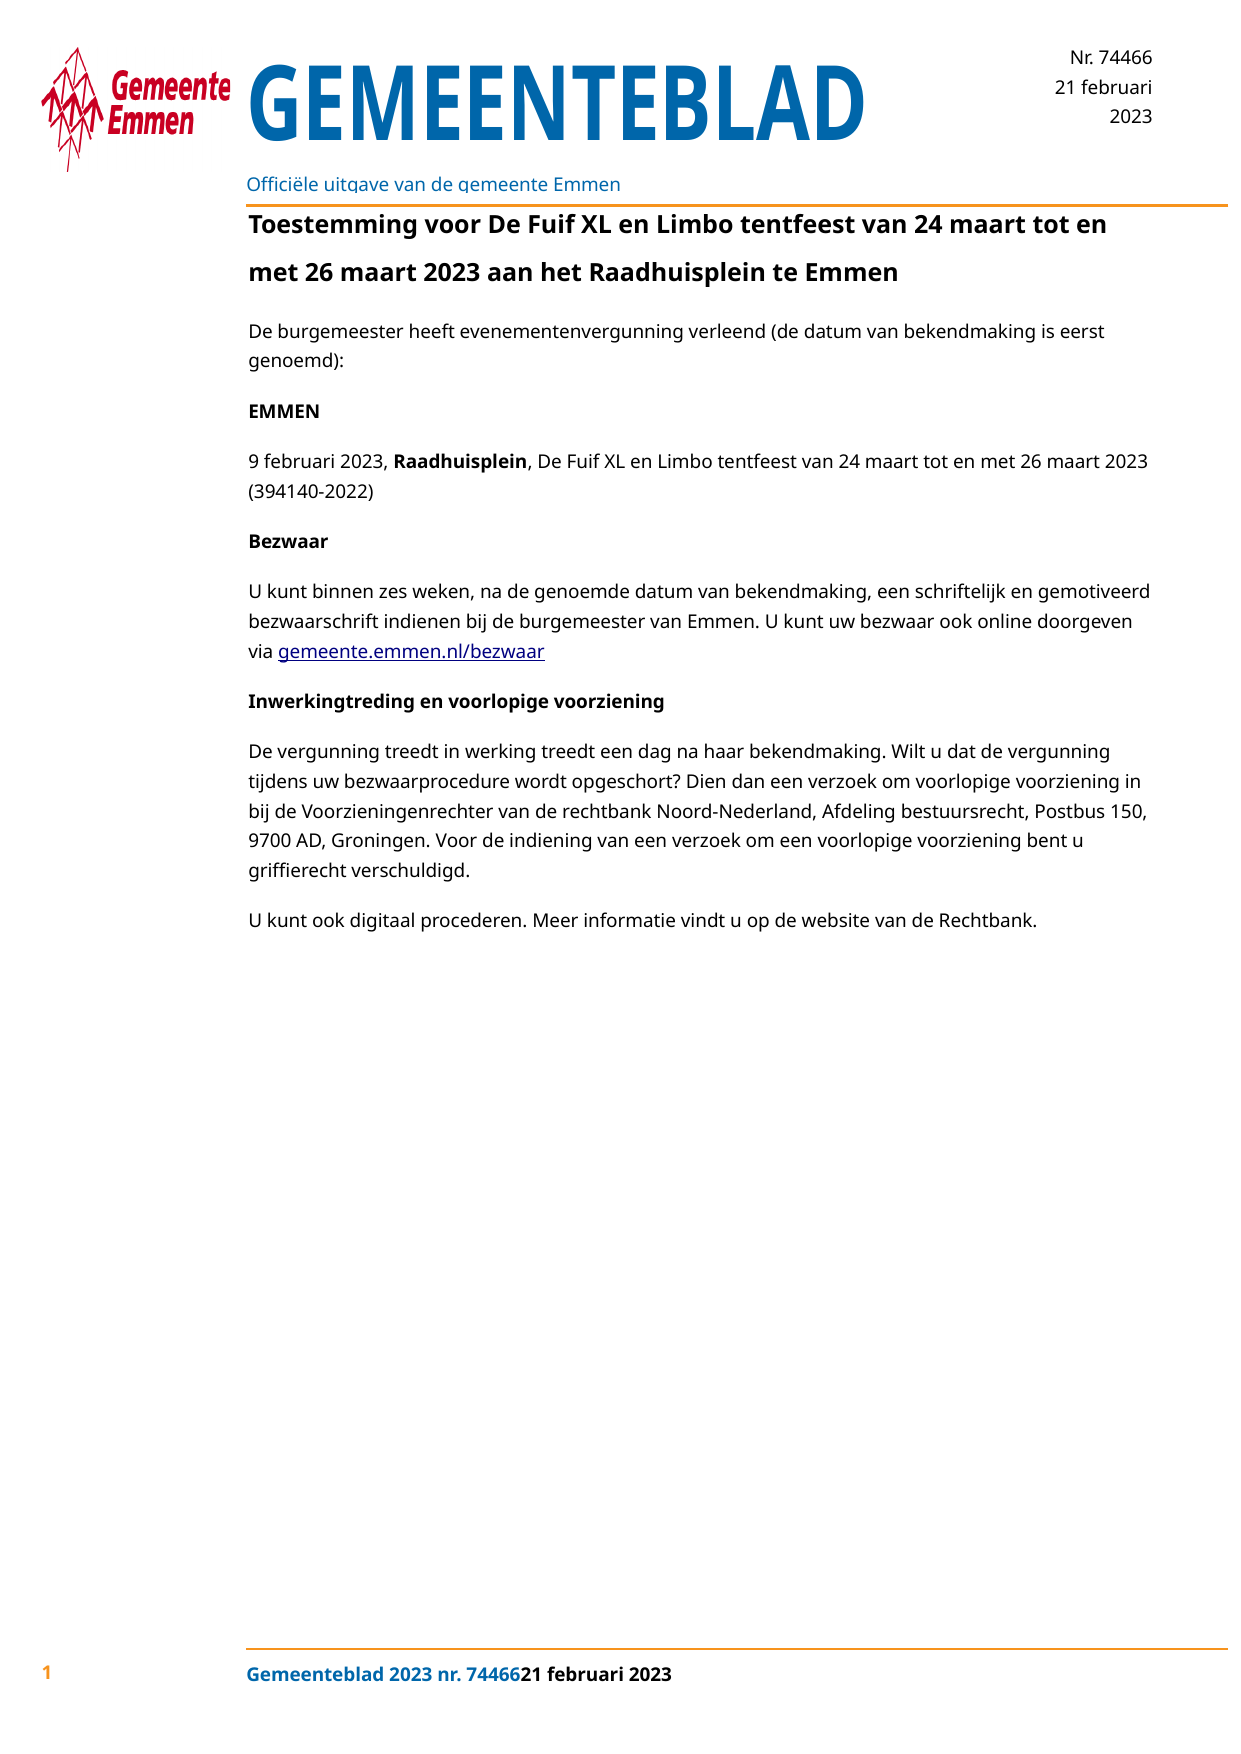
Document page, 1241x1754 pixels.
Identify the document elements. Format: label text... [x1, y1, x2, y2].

text EMMEN [248, 398, 1152, 424]
text Toestemming voor De Fuif XL en Limbo tentfeest van 24 maart tot en met 26 maart 2023 aan het Raadhuisplein te Emmen [248, 207, 1152, 288]
picture [41, 47, 231, 172]
text Inwerkingtreding en voorlopige voorziening [248, 688, 1152, 714]
text De burgemeester heeft evenementenvergunning verleend (de datum van bekendmaking is eerst genoemd): [248, 318, 1152, 373]
text De vergunning treedt in werking treedt een dag na haar bekendmaking. Wilt u dat de vergunning tijdens uw bezwaarprocedure wordt opgeschort? Dien dan een verzoek om voorlopige voorziening in bij de Voorzieningenrechter van de rechtbank Noord-Nederland, Afdeling bestuursrecht, Postbus 150, 9700 AD, Groningen. Voor de indiening van een verzoek om een voorlopige voorziening bent u griffierecht verschuldigd. [248, 739, 1152, 883]
text U kunt binnen zes weken, na de genoemde datum van bekendmaking, een schriftelijk en gemotiveerd bezwaarschrift indienen bij de burgemeester van Emmen. U kunt uw bezwaar ook online doorgeven via gemeente.emmen.nl/bezwaar [248, 579, 1152, 664]
text Bezwaar [248, 528, 1152, 554]
text U kunt ook digitaal procederen. Meer informatie vindt u op de website van de Rechtbank. [248, 907, 1152, 933]
text 9 februari 2023, Raadhuisplein, De Fuif XL en Limbo tentfeest van 24 maart tot en met 26 maart 2023 (394140-2022) [248, 448, 1152, 504]
